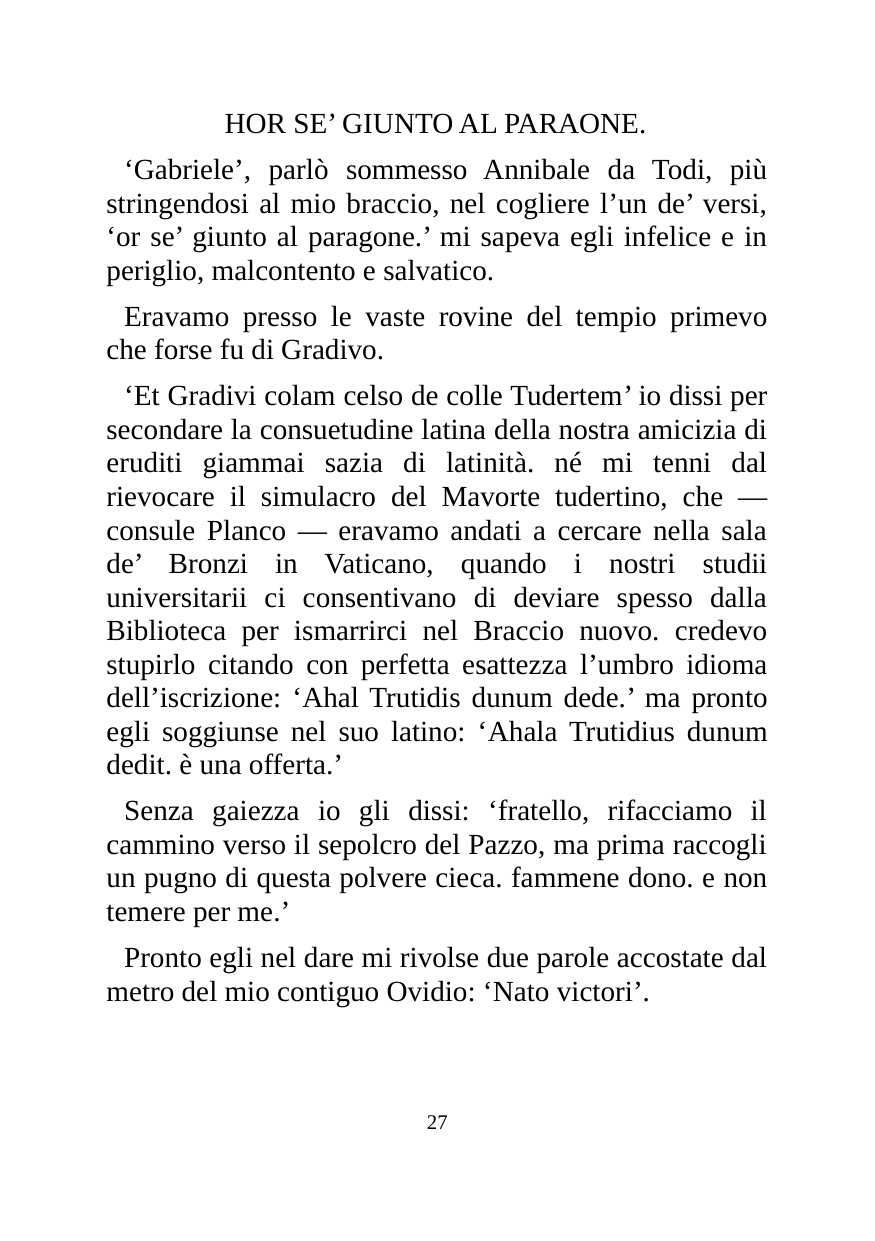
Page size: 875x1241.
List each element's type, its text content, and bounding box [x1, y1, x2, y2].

text Pronto egli nel dare mi rivolse due parole accostate dal metro del mio contiguo Ovidio: ‘Nato victori’. [106, 940, 768, 1007]
text Senza gaiezza io gli dissi: ‘fratello, rifacciamo il cammino verso il sepolcro del Pazzo, ma prima raccogli un pugno di questa polvere cieca. fammene dono. e non temere per me.’ [106, 793, 768, 928]
text Eravamo presso le vaste rovine del tempio primevo che forse fu di Gradivo. [106, 299, 768, 366]
text ‘Et Gradivi colam celso de colle Tudertem’ io dissi per secondare la consuetudine latina della nostra amicizia di eruditi giammai sazia di latinità. né mi tenni dal rievocare il simulacro del Mavorte tudertino, che — consule Planco — eravamo andati a cercare nella sala de’ Bronzi in Vaticano, quando i nostri studii universitarii ci consentivano di deviare spesso dalla Biblioteca per ismarrirci nel Braccio nuovo. credevo stupirlo citando con perfetta esattezza l’umbro idioma dell’iscrizione: ‘Ahal Trutidis dunum dede.’ ma pronto egli soggiunse nel suo latino: ‘Ahala Trutidius dunum dedit. è una offerta.’ [106, 378, 768, 781]
text ‘Gabriele’, parlò sommesso Annibale da Todi, più stringendosi al mio braccio, nel cogliere l’un de’ versi, ‘or se’ giunto al paragone.’ mi sapeva egli infelice e in periglio, malcontento e salvatico. [106, 152, 768, 286]
text HOR SE’ GIUNTO AL PARAONE. [224, 106, 768, 140]
